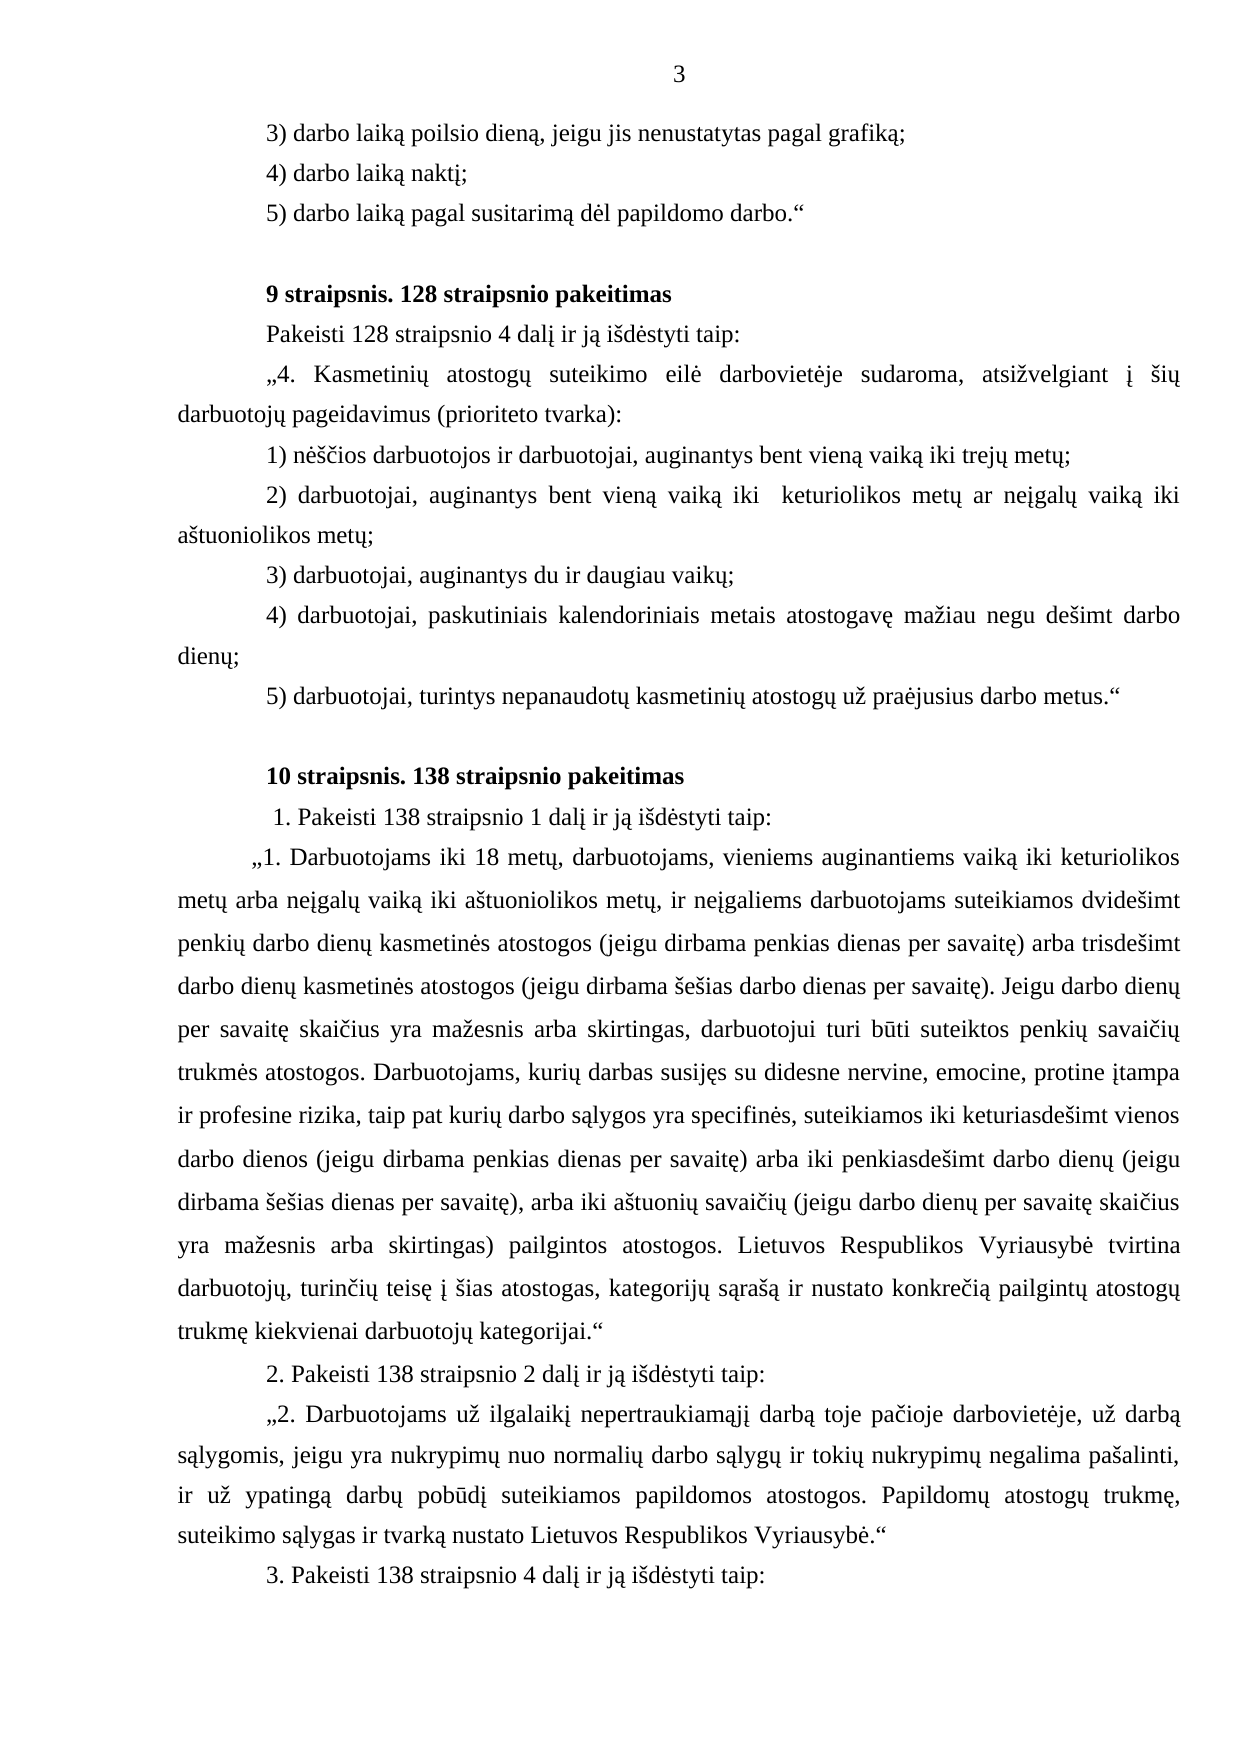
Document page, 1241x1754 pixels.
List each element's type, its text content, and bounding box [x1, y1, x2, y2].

text 3) darbuotojai, auginantys du ir daugiau vaikų; [177, 560, 1181, 589]
text „1. Darbuotojams iki 18 metų, darbuotojams, vieniems auginantiems vaiką iki keturiolikos metų arba neįgalų vaiką iki aštuoniolikos metų, ir neįgaliems darbuotojams suteikiamos dvidešimt penkių darbo dienų kasmetinės atostogos (jeigu dirbama penkias dienas per savaitę) arba trisdešimt darbo dienų kasmetinės atostogos (jeigu dirbama šešias darbo dienas per savaitę). Jeigu darbo dienų per savaitę skaičius yra mažesnis arba skirtingas, darbuotojui turi būti suteiktos penkių savaičių trukmės atostogos. Darbuotojams, kurių darbas susijęs su didesne nervine, emocine, protine įtampa ir profesine rizika, taip pat kurių darbo sąlygos yra specifinės, suteikiamos iki keturiasdešimt vienos darbo dienos (jeigu dirbama penkias dienas per savaitę) arba iki penkiasdešimt darbo dienų (jeigu dirbama šešias dienas per savaitę), arba iki aštuonių savaičių (jeigu darbo dienų per savaitę skaičius yra mažesnis arba skirtingas) pailgintos atostogos. Lietuvos Respublikos Vyriausybė tvirtina darbuotojų, turinčių teisę į šias atostogas, kategorijų sąrašą ir nustato konkrečią pailgintų atostogų trukmę kiekvienai darbuotojų kategorijai.“ [177, 842, 1181, 1345]
text 5) darbo laiką pagal susitarimą dėl papildomo darbo.“ [177, 198, 1181, 227]
text 5) darbuotojai, turintys nepanaudotų kasmetinių atostogų už praėjusius darbo metus.“ [177, 681, 1181, 710]
text 1) nėščios darbuotojos ir darbuotojai, auginantys bent vieną vaiką iki trejų metų; [177, 440, 1181, 468]
text 1. Pakeisti 138 straipsnio 1 dalį ir ją išdėstyti taip: [177, 802, 1181, 830]
text 9 straipsnis. 128 straipsnio pakeitimas [177, 279, 1181, 308]
text 3. Pakeisti 138 straipsnio 4 dalį ir ją išdėstyti taip: [266, 1560, 1181, 1589]
text 3) darbo laiką poilsio dieną, jeigu jis nenustatytas pagal grafiką; [177, 118, 1181, 147]
text 10 straipsnis. 138 straipsnio pakeitimas [177, 761, 1181, 790]
text 4) darbo laiką naktį; [177, 158, 1181, 187]
text 2. Pakeisti 138 straipsnio 2 dalį ir ją išdėstyti taip: [266, 1359, 1181, 1388]
text 2) darbuotojai, auginantys bent vieną vaiką iki keturiolikos metų ar neįgalų vaiką iki aštuoniolikos metų; [177, 480, 1181, 549]
text Pakeisti 128 straipsnio 4 dalį ir ją išdėstyti taip: [177, 319, 1181, 348]
text „4. Kasmetinių atostogų suteikimo eilė darbovietėje sudaroma, atsižvelgiant į šių darbuotojų pageidavimus (prioriteto tvarka): [177, 359, 1181, 428]
text „2. Darbuotojams už ilgalaikį nepertraukiamąjį darbą toje pačioje darbovietėje, už darbą sąlygomis, jeigu yra nukrypimų nuo normalių darbo sąlygų ir tokių nukrypimų negalima pašalinti, ir už ypatingą darbų pobūdį suteikiamos papildomos atostogos. Papildomų atostogų trukmę, suteikimo sąlygas ir tvarką nustato Lietuvos Respublikos Vyriausybė.“ [177, 1399, 1181, 1549]
text 4) darbuotojai, paskutiniais kalendoriniais metais atostogavę mažiau negu dešimt darbo dienų; [177, 601, 1181, 669]
